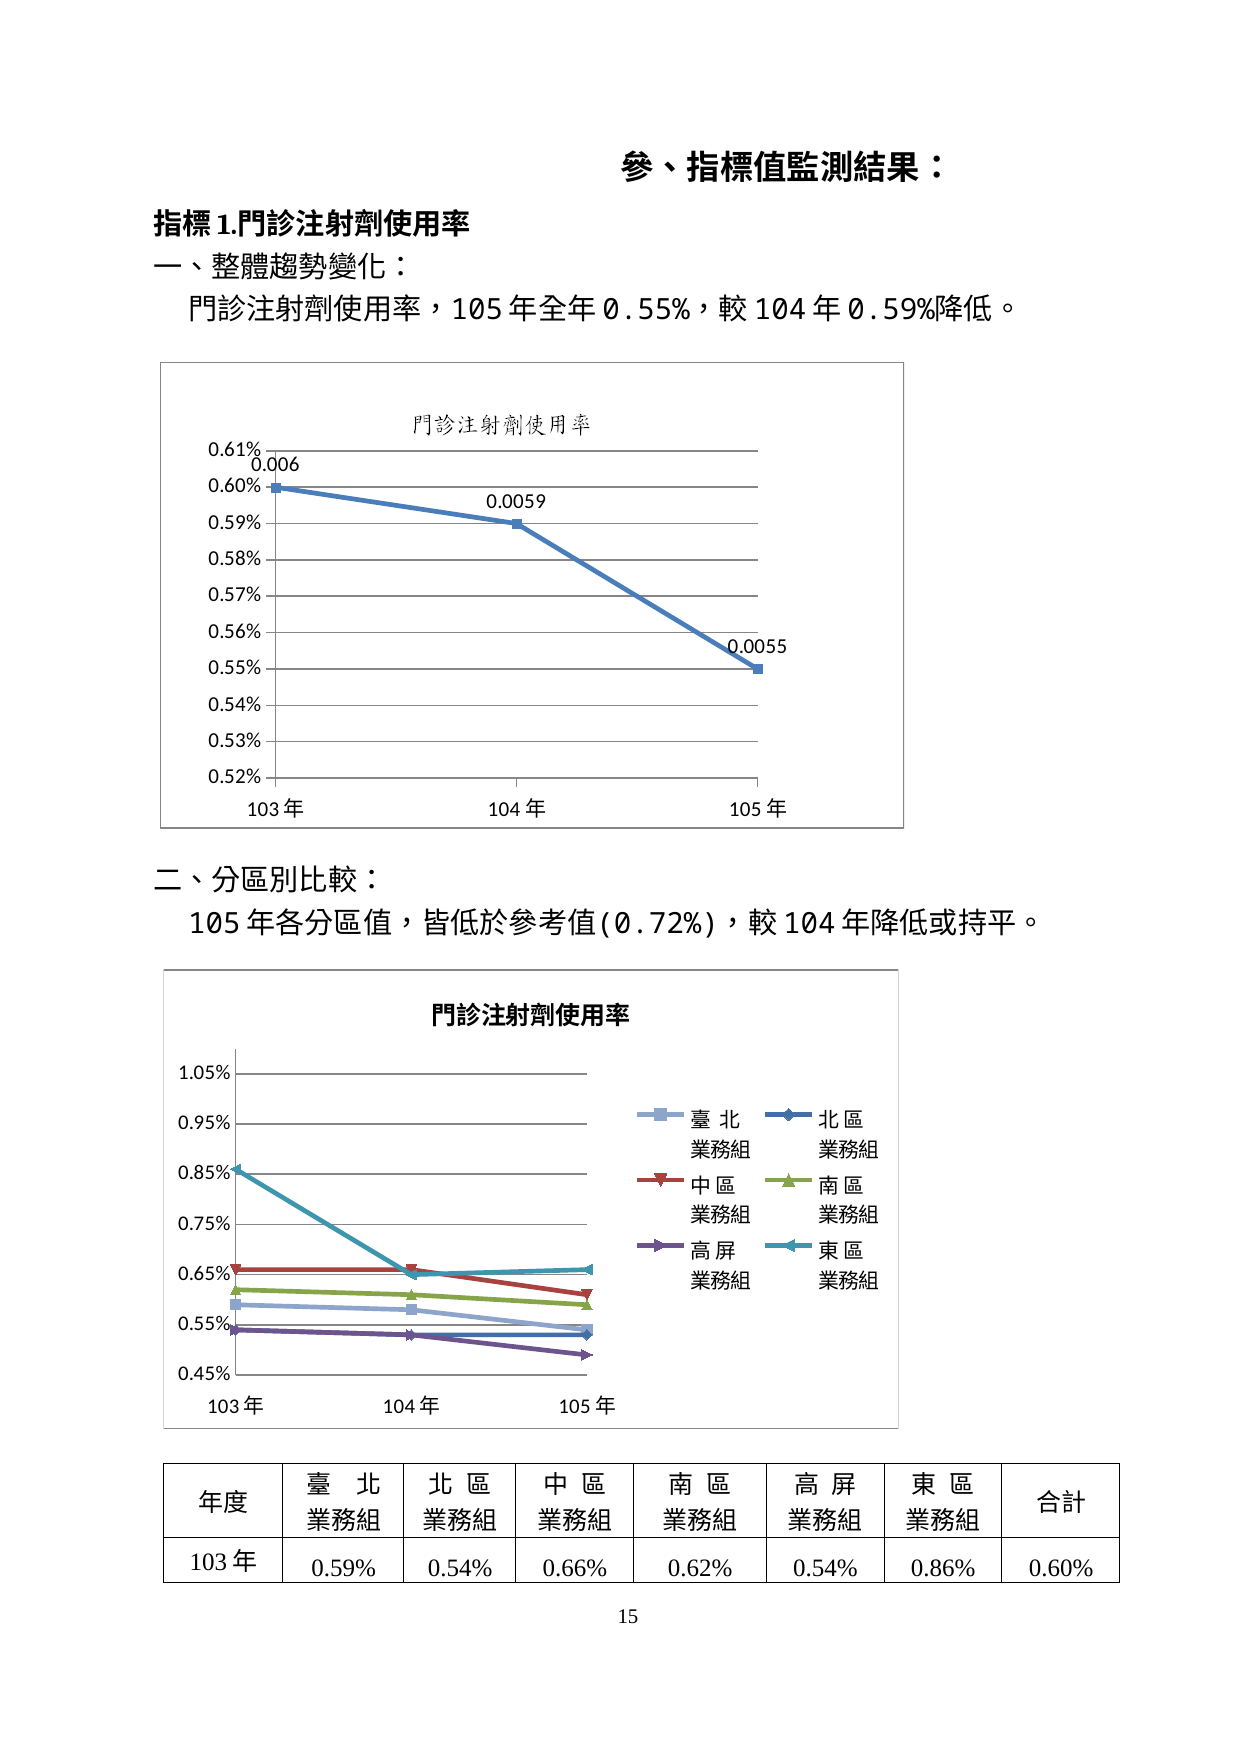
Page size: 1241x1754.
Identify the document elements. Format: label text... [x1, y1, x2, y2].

table_cell [103, 1374, 1120, 1463]
table_cell 北 區 業務組 [404, 1464, 515, 1537]
table_header 指標值監測結果： 指標1.門診注射劑使用率 [103, 141, 1120, 243]
table_cell [899, 1196, 1120, 1285]
table_cell 高 屏 業務組 [767, 1464, 884, 1537]
table_cell 東 區 業務組 [885, 1464, 1001, 1537]
table_cell 合計 [1002, 1464, 1119, 1537]
table_cell [103, 1196, 163, 1285]
table_cell 0.54% [404, 1538, 515, 1582]
table_cell [899, 1285, 1120, 1374]
table_cell 南 區 業務組 [634, 1464, 766, 1537]
table_cell 103年 [164, 1538, 282, 1582]
table_cell [103, 1107, 163, 1196]
table_cell 臺 北 業務組 [283, 1464, 403, 1537]
table_cell 一、整體趨勢變化： 門診注射劑使用率，105年全年0.55%，較104年0.59%降低。 二、分區別比較： 105年各分區值，皆低於參考值(0.72%)，較104年降低或持平。 [103, 243, 1120, 1107]
table_cell 0.54% [767, 1538, 884, 1582]
table_cell 0.62% [634, 1538, 766, 1582]
table_cell [899, 1107, 1120, 1196]
table_cell 年度 [164, 1464, 282, 1537]
table_cell 0.59% [283, 1538, 403, 1582]
table_cell 0.60% [1002, 1538, 1119, 1582]
table_cell 0.66% [516, 1538, 633, 1582]
table_cell [103, 1285, 163, 1374]
table_cell [103, 1463, 163, 1537]
table_cell [103, 1537, 163, 1582]
table_cell 中 區 業務組 [516, 1464, 633, 1537]
table_cell 0.86% [885, 1538, 1001, 1582]
